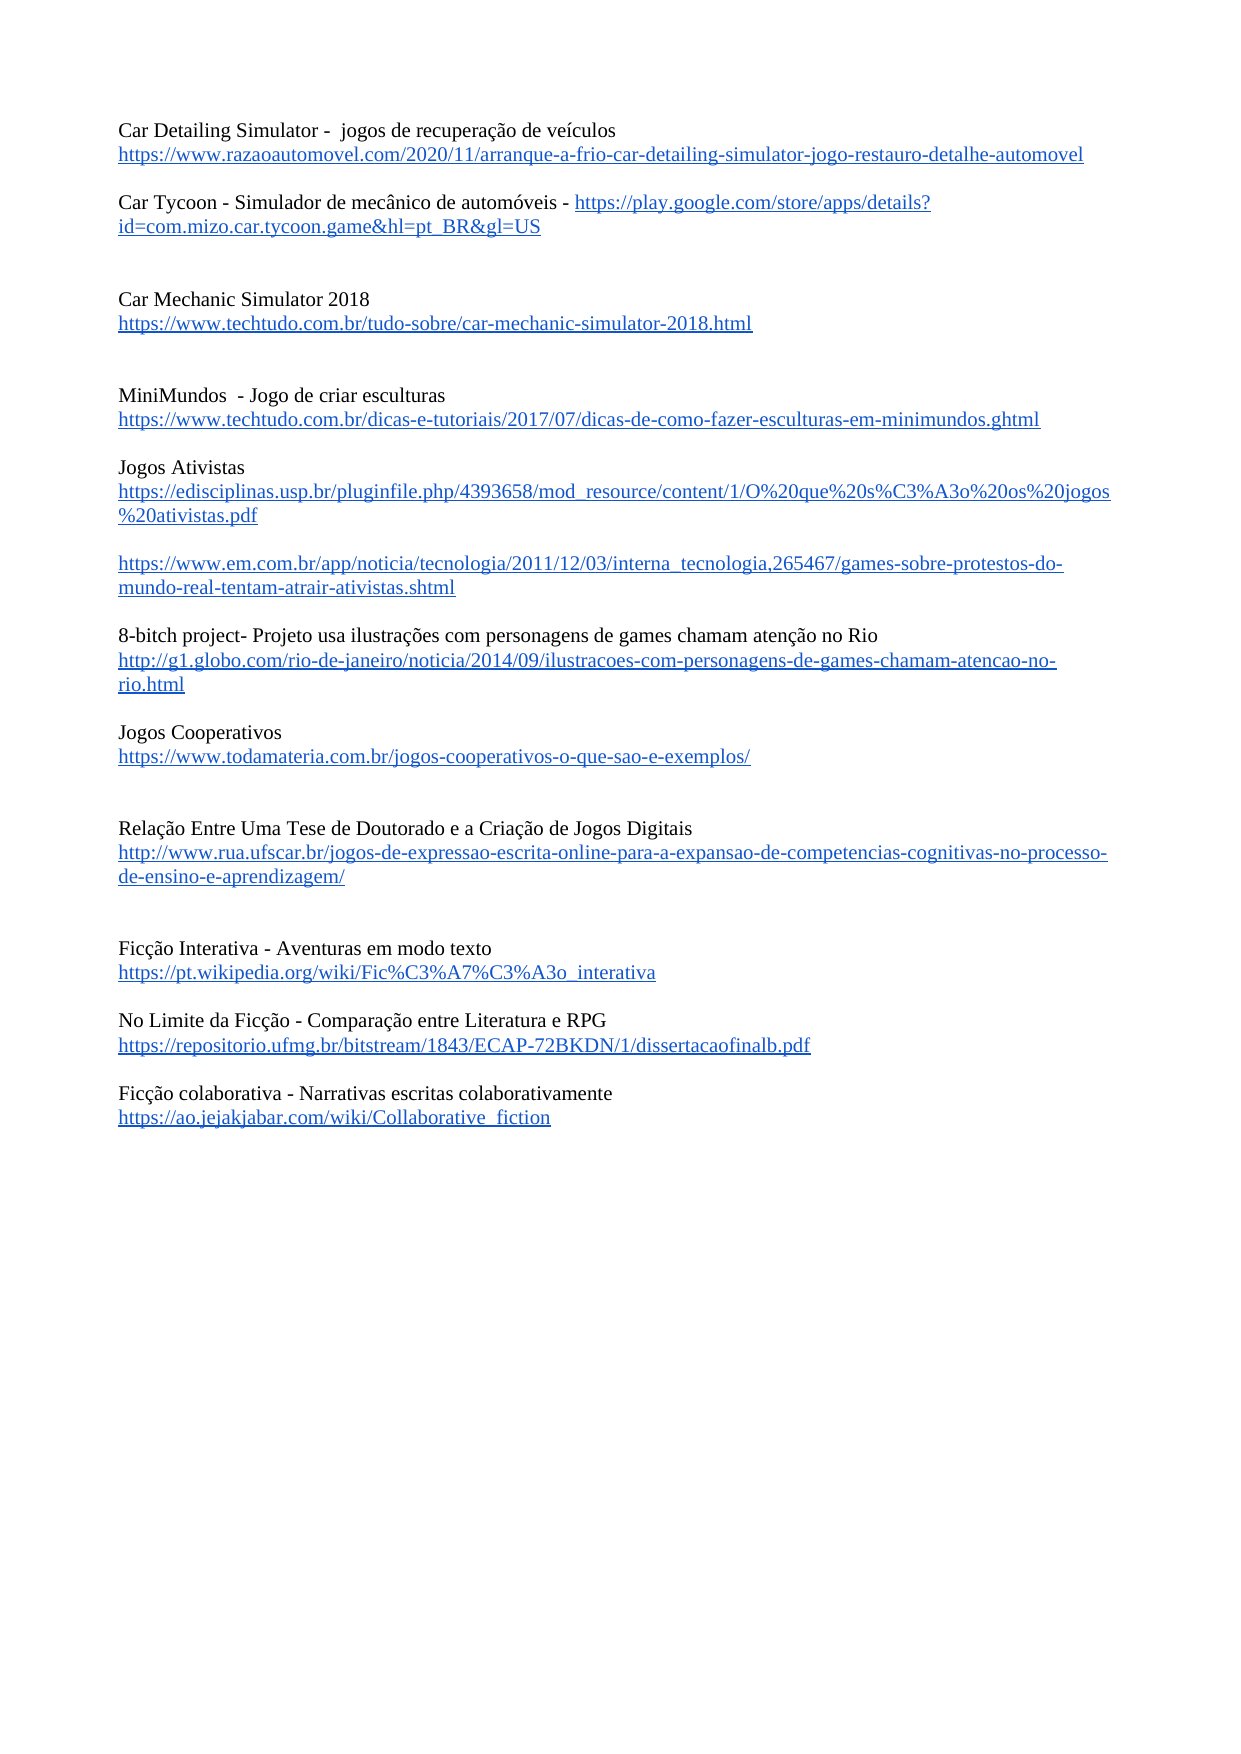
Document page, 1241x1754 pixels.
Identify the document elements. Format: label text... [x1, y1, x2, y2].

text Car Tycoon - Simulador de mecânico de automóveis - https://play.google.com/store/apps/details?id=com.mizo.car.tycoon.game&hl=pt_BR&gl=US [118, 190, 1122, 238]
text No Limite da Ficção - Comparação entre Literatura e RPG [118, 1008, 1122, 1032]
text https://ao.jejakjabar.com/wiki/Collaborative_fiction [118, 1105, 1122, 1129]
text https://www.razaoautomovel.com/2020/11/arranque-a-frio-car-detailing-simulator-jogo-restauro-detalhe-automovel [118, 142, 1122, 166]
text https://www.techtudo.com.br/tudo-sobre/car-mechanic-simulator-2018.html [118, 311, 1122, 335]
text http://www.rua.ufscar.br/jogos-de-expressao-escrita-online-para-a-expansao-de-competencias-cognitivas-no-processo-de-ensino-e-aprendizagem/ [118, 840, 1122, 888]
text Car Detailing Simulator - jogos de recuperação de veículos [118, 118, 1122, 142]
text Jogos Cooperativos [118, 720, 1122, 744]
text Ficção colaborativa - Narrativas escritas colaborativamente [118, 1081, 1122, 1105]
text Ficção Interativa - Aventuras em modo texto [118, 936, 1122, 960]
text http://g1.globo.com/rio-de-janeiro/noticia/2014/09/ilustracoes-com-personagens-de-games-chamam-atencao-no-rio.html [118, 647, 1122, 696]
text https://www.todamateria.com.br/jogos-cooperativos-o-que-sao-e-exemplos/ [118, 744, 1122, 768]
text https://www.techtudo.com.br/dicas-e-tutoriais/2017/07/dicas-de-como-fazer-esculturas-em-minimundos.ghtml [118, 407, 1122, 431]
text https://edisciplinas.usp.br/pluginfile.php/4393658/mod_resource/content/1/O%20que%20s%C3%A3o%20os%20jogos%20ativistas.pdf [118, 479, 1122, 527]
text https://pt.wikipedia.org/wiki/Fic%C3%A7%C3%A3o_interativa [118, 960, 1122, 984]
text MiniMundos - Jogo de criar esculturas [118, 383, 1122, 407]
text Jogos Ativistas [118, 455, 1122, 479]
text https://repositorio.ufmg.br/bitstream/1843/ECAP-72BKDN/1/dissertacaofinalb.pdf [118, 1032, 1122, 1057]
text Car Mechanic Simulator 2018 [118, 287, 1122, 311]
text https://www.em.com.br/app/noticia/tecnologia/2011/12/03/interna_tecnologia,265467/games-sobre-protestos-do-mundo-real-tentam-atrair-ativistas.shtml 8-bitch project- Projeto usa ilustrações com personagens de games chamam atenção no Rio [118, 551, 1122, 647]
text Relação Entre Uma Tese de Doutorado e a Criação de Jogos Digitais [118, 792, 1122, 840]
